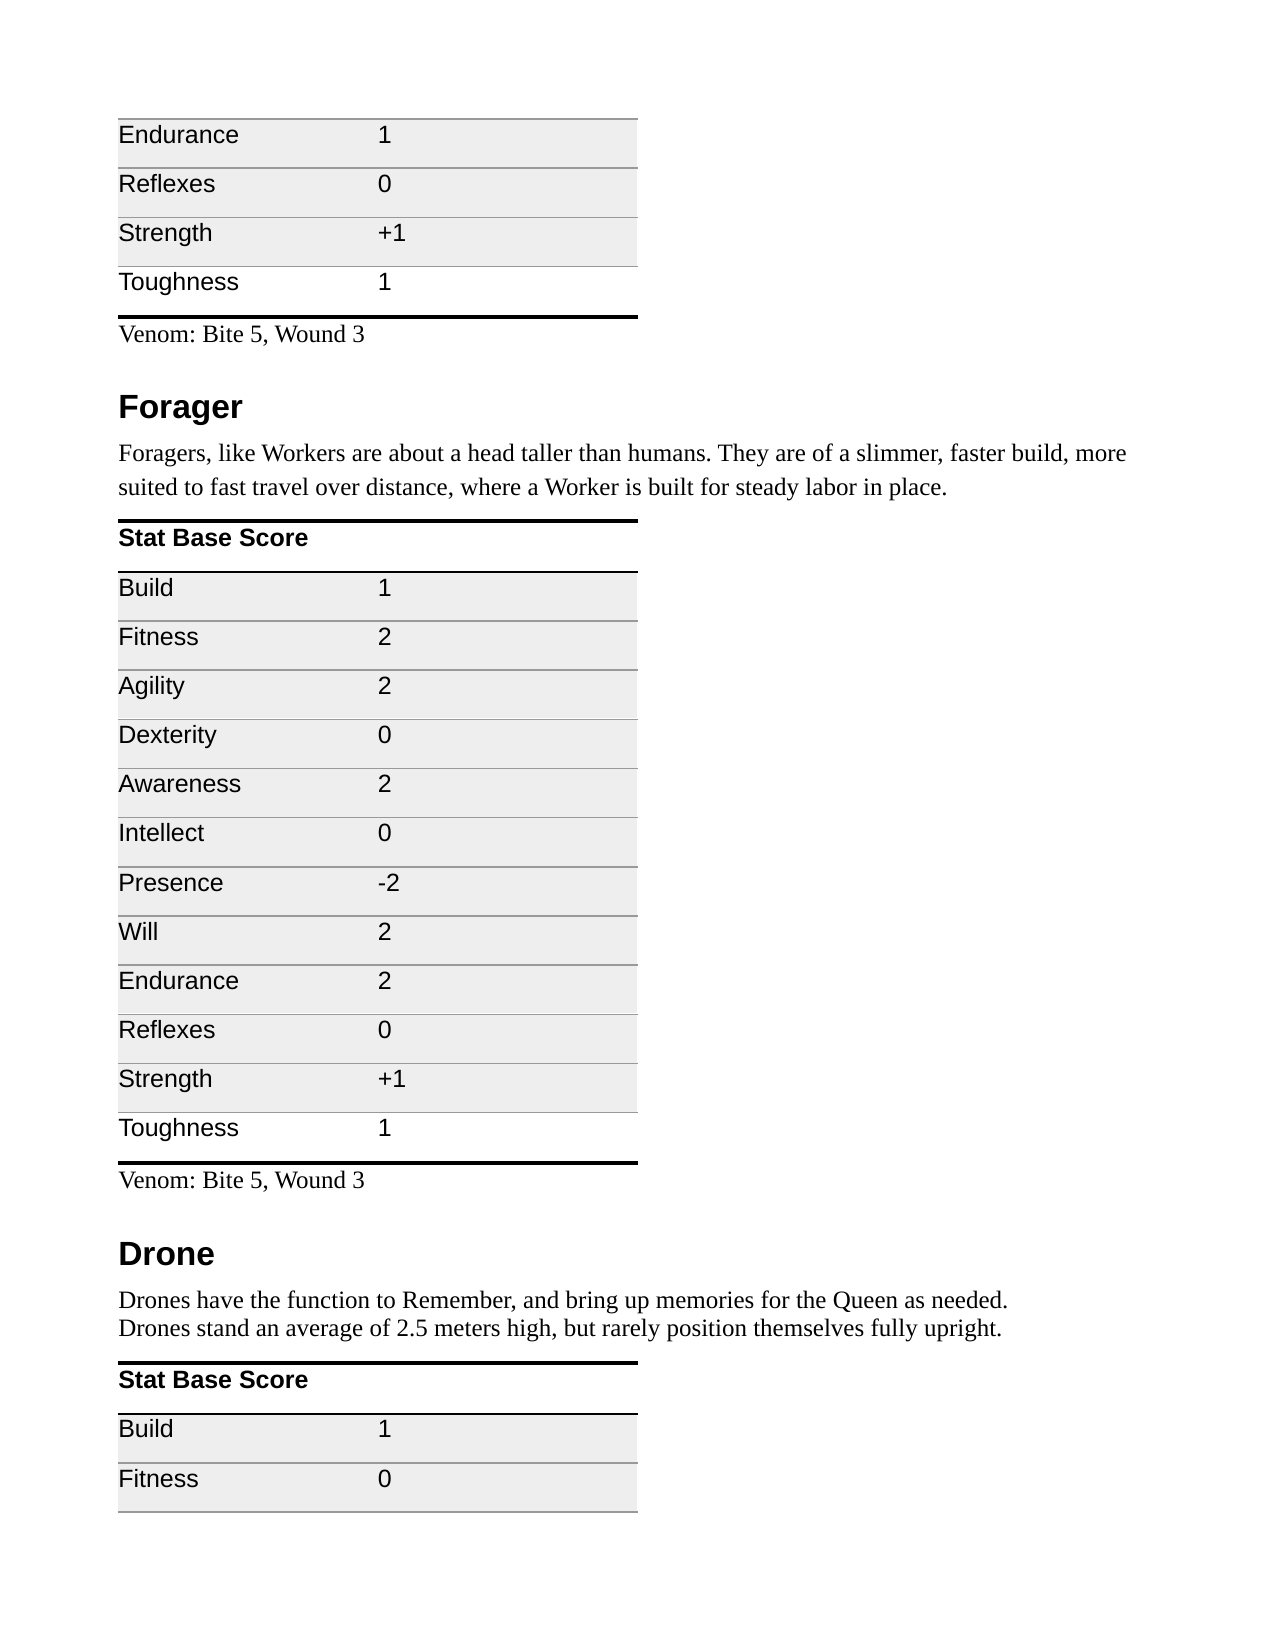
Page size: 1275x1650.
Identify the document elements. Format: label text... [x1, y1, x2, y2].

table_cell 0 [378, 1015, 637, 1063]
table_cell 1 [378, 120, 637, 167]
table_cell Will [118, 917, 378, 964]
table_cell Agility [118, 671, 378, 718]
table_cell Fitness [118, 622, 378, 669]
table_cell 1 [378, 267, 637, 315]
table_header [378, 523, 637, 571]
table_cell Toughness [118, 1113, 378, 1161]
table_cell Endurance [118, 120, 378, 167]
table_cell Presence [118, 868, 378, 915]
table_cell Reflexes [118, 1015, 378, 1063]
table_cell 1 [378, 1415, 637, 1462]
table_cell 2 [378, 671, 637, 718]
table_cell Build [118, 573, 378, 620]
table_cell 0 [378, 1464, 637, 1511]
table_cell Fitness [118, 1464, 378, 1511]
table_cell 1 [378, 573, 637, 620]
table_header Stat Base Score [118, 523, 378, 571]
table_cell +1 [378, 1064, 637, 1112]
table_header [378, 1365, 637, 1413]
table_cell 2 [378, 622, 637, 669]
subtitle Drone [118, 1233, 1157, 1272]
table_cell 2 [378, 917, 637, 964]
table_cell 2 [378, 769, 637, 817]
table_cell Reflexes [118, 169, 378, 216]
table_cell Toughness [118, 267, 378, 315]
table_cell +1 [378, 218, 637, 266]
text Venom: Bite 5, Wound 3 [118, 319, 1157, 348]
text Drones stand an average of 2.5 meters high, but rarely position themselves fully upright. [118, 1313, 1157, 1342]
text Venom: Bite 5, Wound 3 [118, 1165, 1157, 1194]
table_cell 2 [378, 966, 637, 1013]
subtitle Forager [118, 387, 1157, 426]
table_cell 0 [378, 720, 637, 768]
table_cell 0 [378, 818, 637, 866]
table_header Stat Base Score [118, 1365, 378, 1413]
table_cell Dexterity [118, 720, 378, 768]
table_cell Strength [118, 218, 378, 266]
table_cell -2 [378, 868, 637, 915]
table_cell Intellect [118, 818, 378, 866]
table_cell Endurance [118, 966, 378, 1013]
text Foragers, like Workers are about a head taller than humans. They are of a slimmer, faster build, more suited to fast travel over distance, where a Worker is built for steady labor in place. [118, 438, 1157, 500]
table_cell Strength [118, 1064, 378, 1112]
table_cell 0 [378, 169, 637, 216]
text Drones have the function to Remember, and bring up memories for the Queen as needed. [118, 1285, 1157, 1313]
table_cell 1 [378, 1113, 637, 1161]
table_cell Build [118, 1415, 378, 1462]
table_cell Awareness [118, 769, 378, 817]
